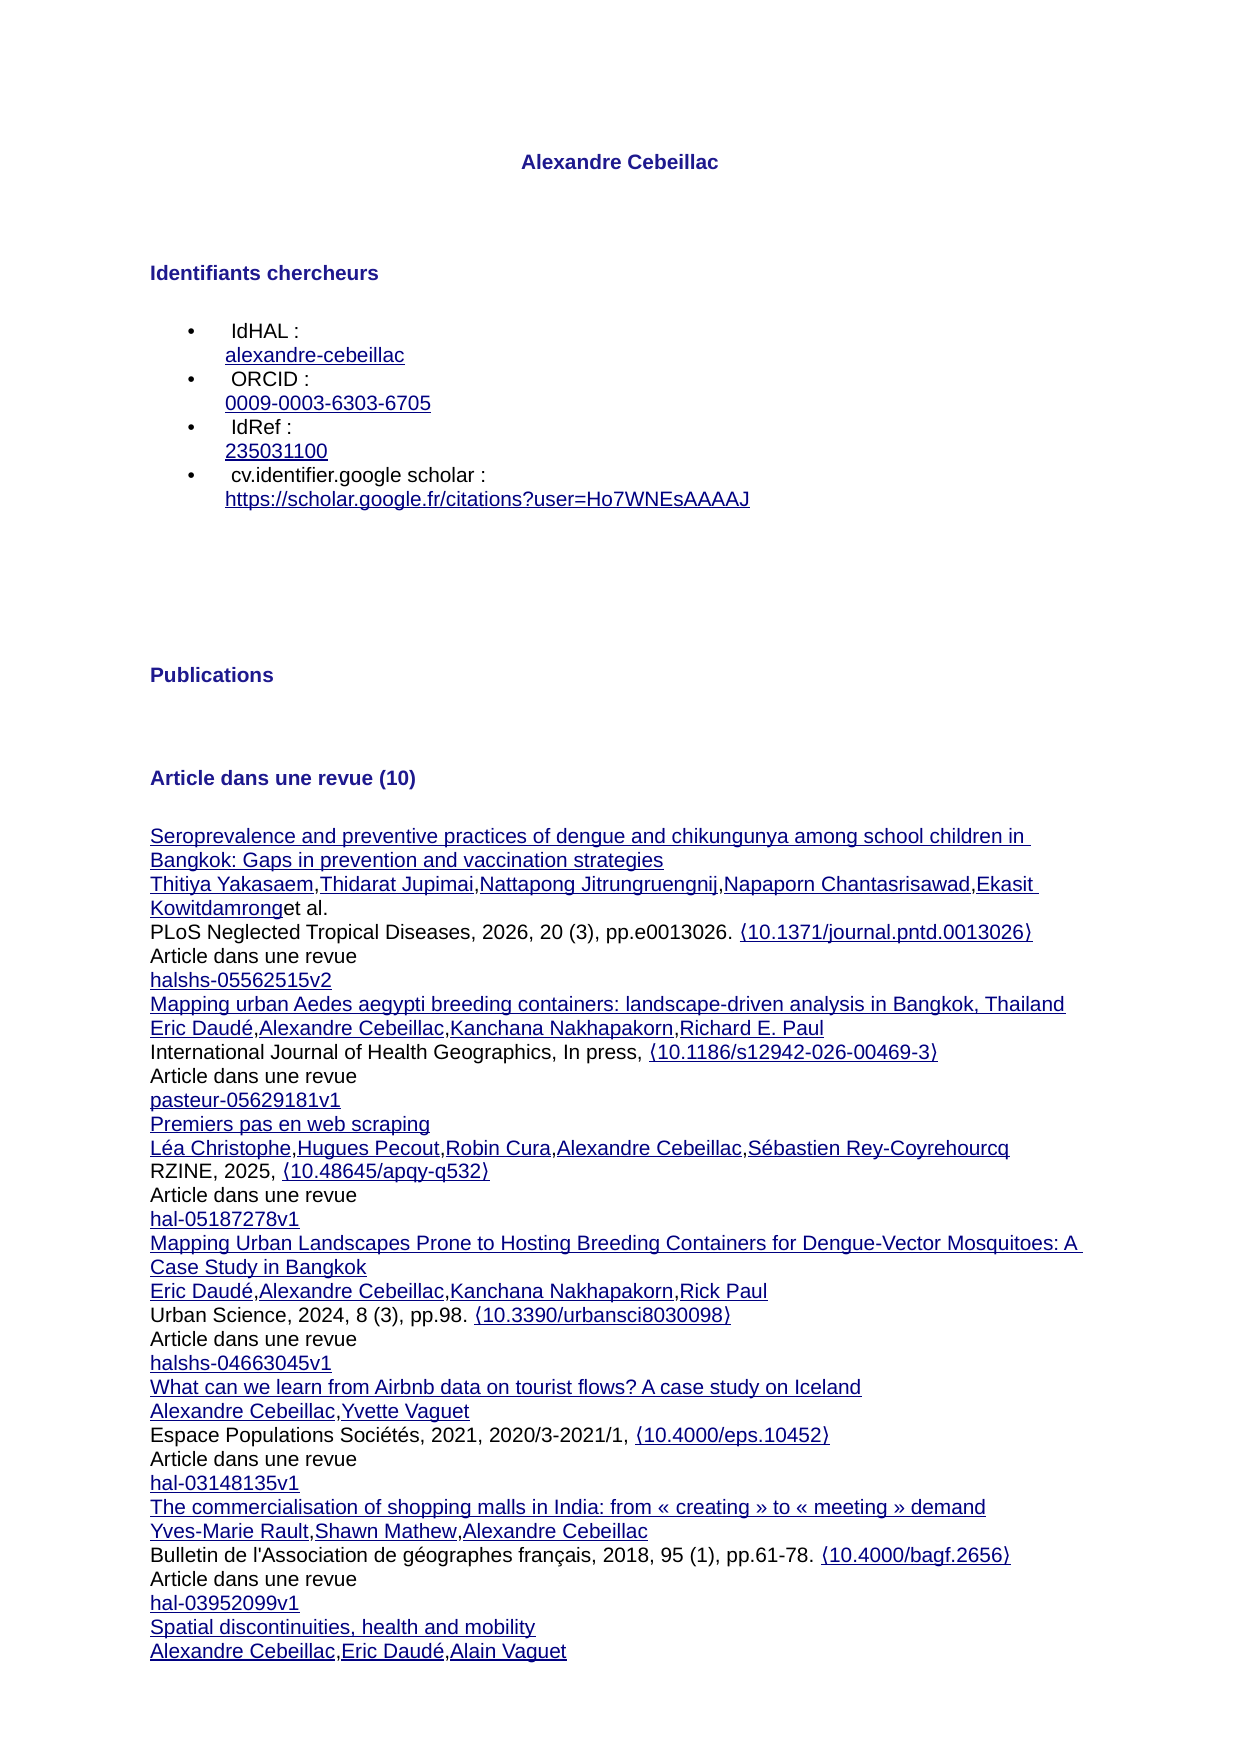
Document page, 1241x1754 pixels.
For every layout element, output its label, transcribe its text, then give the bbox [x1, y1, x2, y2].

table_header Seroprevalence and preventive practices of dengue and chikungunya among school children in Bangkok: Gaps in prevention and vaccination strategies Thitiya Yakasaem,Thidarat Jupimai,Nattapong Jitrungruengnij,Napaporn Chantasrisawad,Ekasit Kowitdamronget al. PLoS Neglected Tropical Diseases, 2026, 20 (3), pp.e0013026. ⟨10.1371/journal.pntd.0013026⟩ Article dans une revue halshs-05562515v2 [150, 824, 1090, 992]
list 235031100 [187, 438, 1090, 462]
list ORCID : [187, 367, 1090, 391]
table_cell The commercialisation of shopping malls in India: from « creating » to « meeting » demand Yves-Marie Rault,Shawn Mathew,Alexandre Cebeillac Bulletin de l'Association de géographes français, 2018, 95 (1), pp.61-78. ⟨10.4000/bagf.2656⟩ Article dans une revue hal-03952099v1 [150, 1495, 1090, 1614]
subtitle Publications [150, 662, 1090, 686]
table_cell Mapping Urban Landscapes Prone to Hosting Breeding Containers for Dengue-Vector Mosquitoes: A Case Study in Bangkok Eric Daudé,Alexandre Cebeillac,Kanchana Nakhapakorn,Rick Paul Urban Science, 2024, 8 (3), pp.98. ⟨10.3390/urbansci8030098⟩ Article dans une revue halshs-04663045v1 [150, 1231, 1090, 1375]
table_cell Mapping urban Aedes aegypti breeding containers: landscape-driven analysis in Bangkok, Thailand Eric Daudé,Alexandre Cebeillac,Kanchana Nakhapakorn,Richard E. Paul International Journal of Health Geographics, In press, ⟨10.1186/s12942-026-00469-3⟩ Article dans une revue pasteur-05629181v1 [150, 992, 1090, 1111]
list IdHAL : [187, 319, 1090, 343]
list https://scholar.google.fr/citations?user=Ho7WNEsAAAAJ [187, 486, 1090, 510]
list IdRef : [187, 414, 1090, 438]
table_cell Premiers pas en web scraping Léa Christophe,Hugues Pecout,Robin Cura,Alexandre Cebeillac,Sébastien Rey-Coyrehourcq RZINE, 2025, ⟨10.48645/apqy-q532⟩ Article dans une revue hal-05187278v1 [150, 1111, 1090, 1231]
subtitle Identifiants chercheurs [150, 260, 1090, 284]
subtitle Alexandre Cebeillac [150, 150, 1090, 174]
subtitle Article dans une revue (10) [150, 766, 1090, 789]
table_cell What can we learn from Airbnb data on tourist flows? A case study on Iceland Alexandre Cebeillac,Yvette Vaguet Espace Populations Sociétés, 2021, 2020/3-2021/1, ⟨10.4000/eps.10452⟩ Article dans une revue hal-03148135v1 [150, 1375, 1090, 1495]
list cv.identifier.google scholar : [187, 462, 1090, 486]
list alexandre-cebeillac [187, 343, 1090, 367]
list 0009-0003-6303-6705 [187, 391, 1090, 414]
table_cell Spatial discontinuities, health and mobility Alexandre Cebeillac,Eric Daudé,Alain Vaguet [150, 1615, 1090, 1662]
